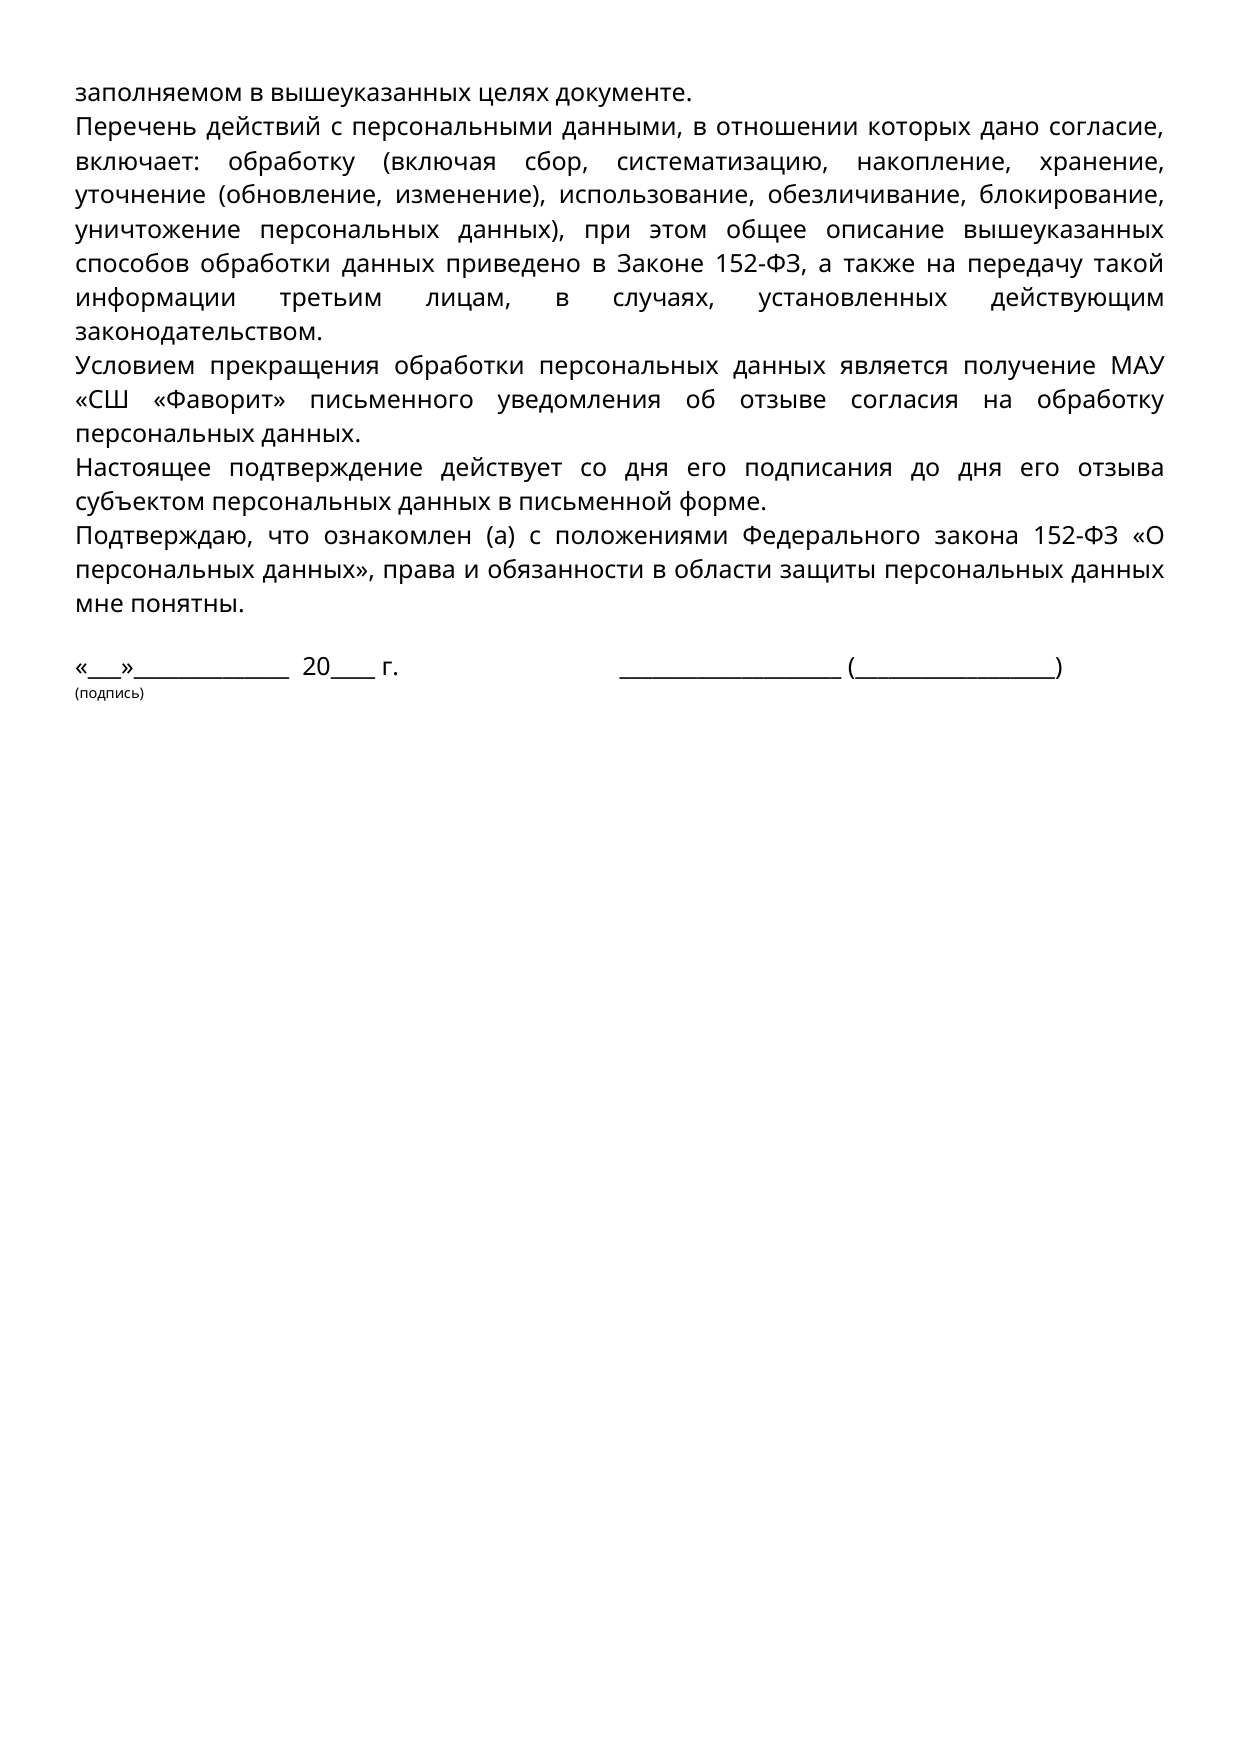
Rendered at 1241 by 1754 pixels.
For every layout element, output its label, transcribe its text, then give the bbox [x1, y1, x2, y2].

text Настоящее подтверждение действует со дня его подписания до дня его отзыва субъектом персональных данных в письменной форме. [75, 450, 1166, 518]
text Перечень действий с персональными данными, в отношении которых дано согласие, включает: обработку (включая сбор, систематизацию, накопление, хранение, уточнение (обновление, изменение), использование, обезличивание, блокирование, уничтожение персональных данных), при этом общее описание вышеуказанных способов обработки данных приведено в Законе 152-ФЗ, а также на передачу такой информации третьим лицам, в случаях, установленных действующим законодательством. [75, 109, 1166, 347]
text заполняемом в вышеуказанных целях документе. [75, 75, 1166, 109]
text «___»______________ 20____ г. ____________________ (__________________) [75, 649, 1166, 683]
text Подтверждаю, что ознакомлен (а) с положениями Федерального закона 152-ФЗ «О персональных данных», права и обязанности в области защиты персональных данных мне понятны. [75, 518, 1166, 620]
text (подпись) [75, 683, 1166, 717]
text Условием прекращения обработки персональных данных является получение МАУ «СШ «Фаворит» письменного уведомления об отзыве согласия на обработку персональных данных. [75, 347, 1166, 450]
